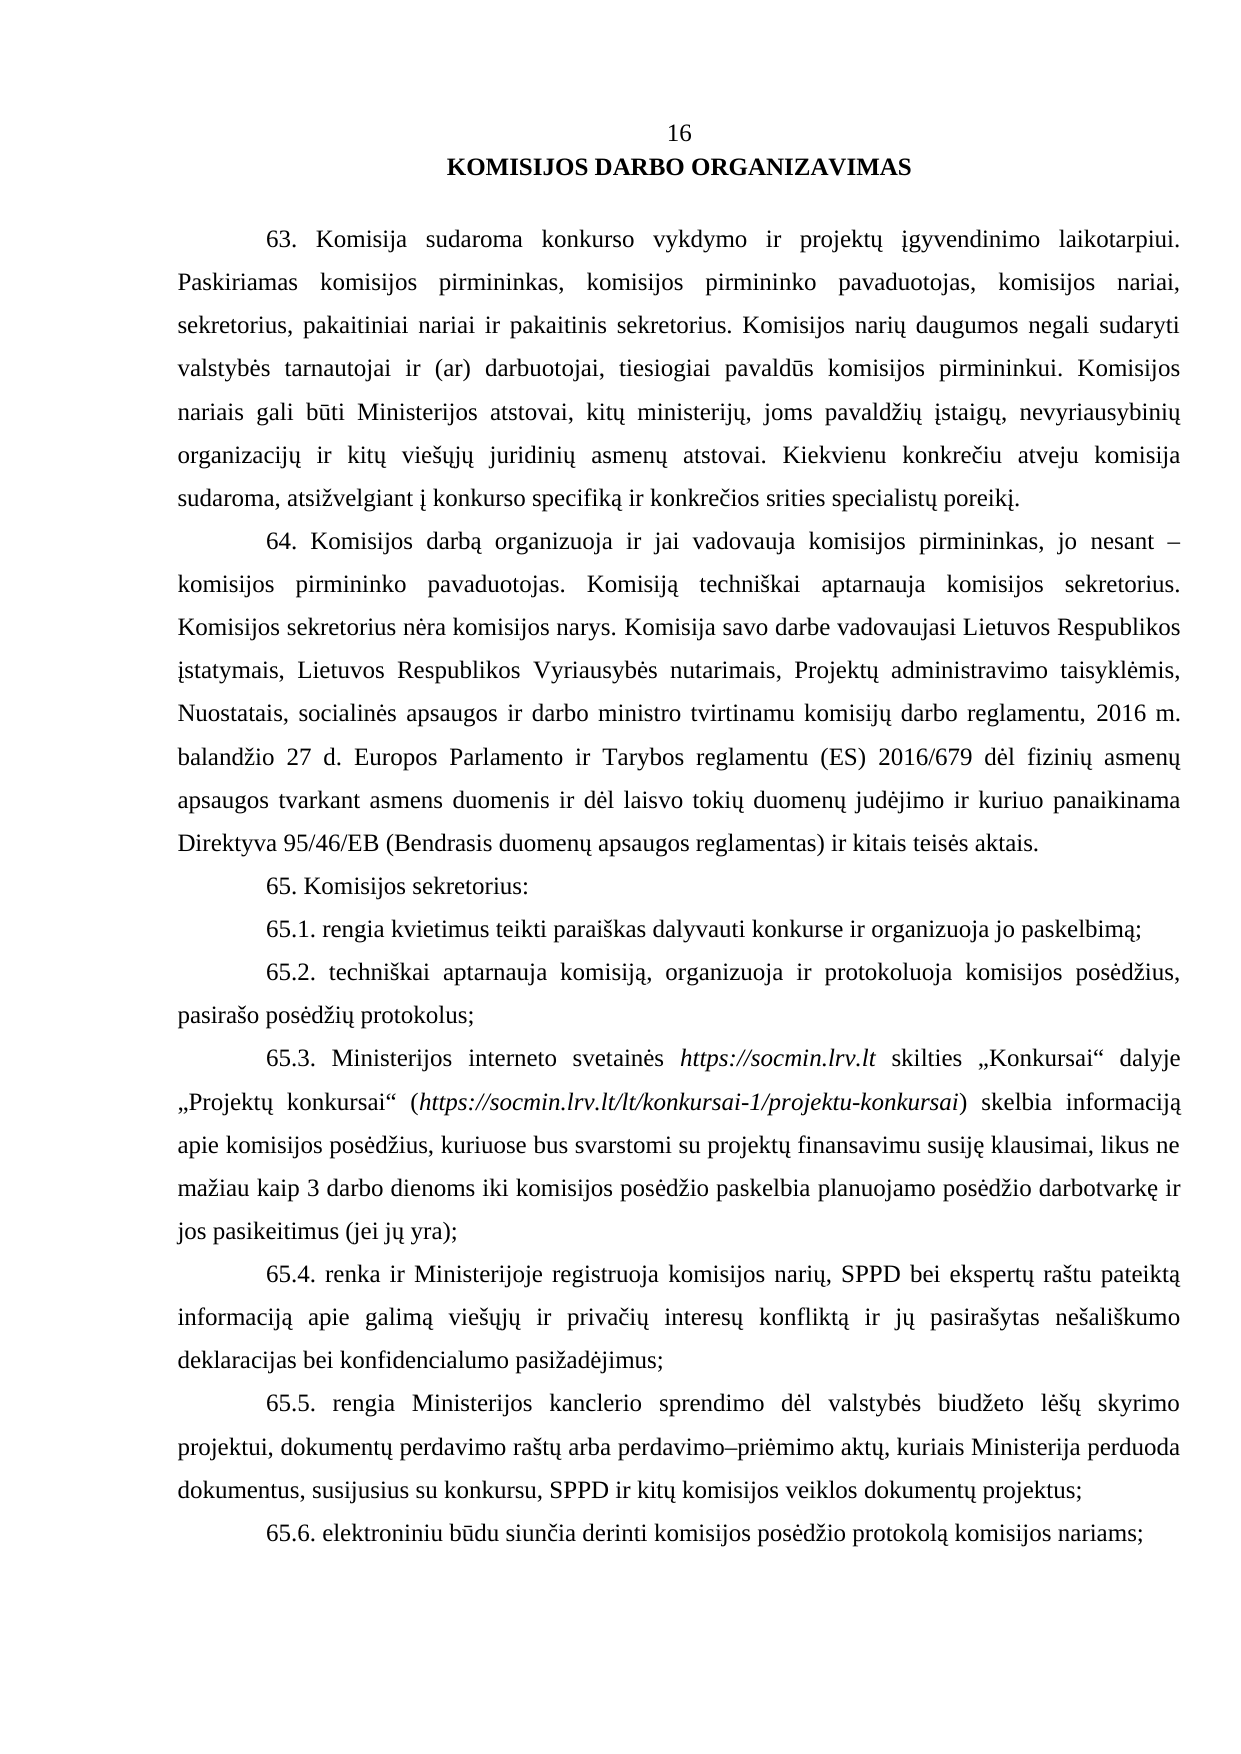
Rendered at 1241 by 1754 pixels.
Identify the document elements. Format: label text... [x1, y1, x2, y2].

text 65.4. renka ir Ministerijoje registruoja komisijos narių, SPPD bei ekspertų raštu pateiktą informaciją apie galimą viešųjų ir privačių interesų konfliktą ir jų pasirašytas nešališkumo deklaracijas bei konfidencialumo pasižadėjimus; [177, 1259, 1181, 1374]
text 65.6. elektroniniu būdu siunčia derinti komisijos posėdžio protokolą komisijos nariams; [177, 1518, 1181, 1547]
text 65.3. Ministerijos interneto svetainės https://socmin.lrv.lt skilties „Konkursai“ dalyje „Projektų konkursai“ (https://socmin.lrv.lt/lt/konkursai-1/projektu-konkursai) skelbia informaciją apie komisijos posėdžius, kuriuose bus svarstomi su projektų finansavimu susiję klausimai, likus ne mažiau kaip 3 darbo dienoms iki komisijos posėdžio paskelbia planuojamo posėdžio darbotvarkę ir jos pasikeitimus (jei jų yra); [177, 1043, 1181, 1245]
text 65.1. rengia kvietimus teikti paraiškas dalyvauti konkurse ir organizuoja jo paskelbimą; [177, 914, 1181, 943]
text 64. Komisijos darbą organizuoja ir jai vadovauja komisijos pirmininkas, jo nesant – komisijos pirmininko pavaduotojas. Komisiją techniškai aptarnauja komisijos sekretorius. Komisijos sekretorius nėra komisijos narys. Komisija savo darbe vadovaujasi Lietuvos Respublikos įstatymais, Lietuvos Respublikos Vyriausybės nutarimais, Projektų administravimo taisyklėmis, Nuostatais, socialinės apsaugos ir darbo ministro tvirtinamu komisijų darbo reglamentu, 2016 m. balandžio 27 d. Europos Parlamento ir Tarybos reglamentu (ES) 2016/679 dėl fizinių asmenų apsaugos tvarkant asmens duomenis ir dėl laisvo tokių duomenų judėjimo ir kuriuo panaikinama Direktyva 95/46/EB (Bendrasis duomenų apsaugos reglamentas) ir kitais teisės aktais. [177, 526, 1181, 857]
text 63. Komisija sudaroma konkurso vykdymo ir projektų įgyvendinimo laikotarpiui. Paskiriamas komisijos pirmininkas, komisijos pirmininko pavaduotojas, komisijos nariai, sekretorius, pakaitiniai nariai ir pakaitinis sekretorius. Komisijos narių daugumos negali sudaryti valstybės tarnautojai ir (ar) darbuotojai, tiesiogiai pavaldūs komisijos pirmininkui. Komisijos nariais gali būti Ministerijos atstovai, kitų ministerijų, joms pavaldžių įstaigų, nevyriausybinių organizacijų ir kitų viešųjų juridinių asmenų atstovai. Kiekvienu konkrečiu atveju komisija sudaroma, atsižvelgiant į konkurso specifiką ir konkrečios srities specialistų poreikį. [177, 224, 1181, 512]
text 65.2. techniškai aptarnauja komisiją, organizuoja ir protokoluoja komisijos posėdžius, pasirašo posėdžių protokolus; [177, 957, 1181, 1029]
text 65. Komisijos sekretorius: [177, 871, 1181, 900]
text KOMISIJOS DARBO ORGANIZAVIMAS [177, 148, 1181, 181]
text 65.5. rengia Ministerijos kanclerio sprendimo dėl valstybės biudžeto lėšų skyrimo projektui, dokumentų perdavimo raštų arba perdavimo–priėmimo aktų, kuriais Ministerija perduoda dokumentus, susijusius su konkursu, SPPD ir kitų komisijos veiklos dokumentų projektus; [177, 1388, 1181, 1503]
